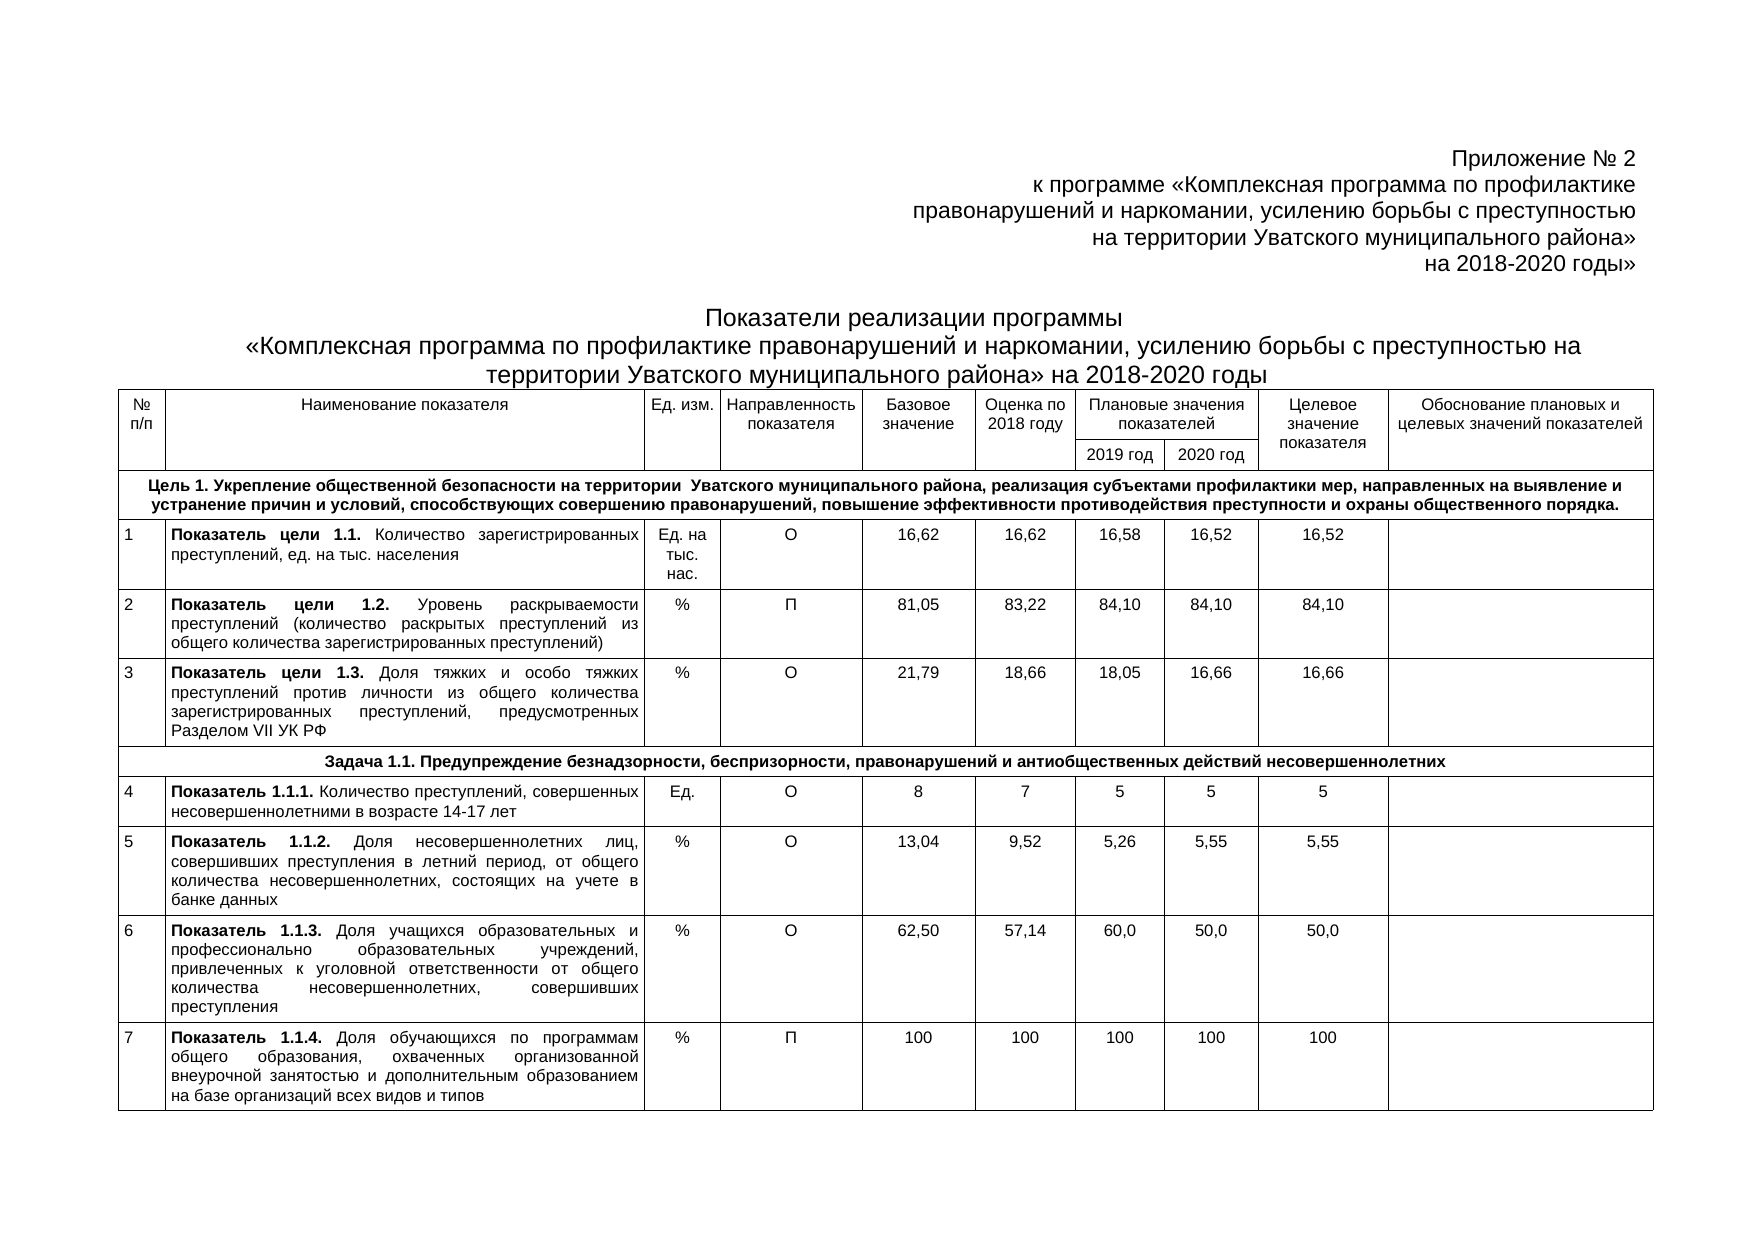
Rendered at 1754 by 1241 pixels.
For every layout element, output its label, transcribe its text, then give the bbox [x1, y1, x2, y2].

table_cell 7 [976, 777, 1075, 826]
table_cell 50,0 [1165, 916, 1258, 1022]
table_cell 2 [119, 590, 165, 657]
table_cell % [645, 659, 720, 746]
table_cell Показатель цели 1.2. Уровень раскрываемости преступлений (количество раскрытых преступлений из общего количества зарегистрированных преступлений) [166, 590, 644, 657]
table_cell Показатель 1.1.4. Доля обучающихся по программам общего образования, охваченных организованной внеурочной занятостью и дополнительным образованием на базе организаций всех видов и типов [166, 1023, 644, 1110]
table_header Направленность показателя [721, 390, 862, 469]
table_cell 5 [119, 827, 165, 914]
table_header Наименование показателя [166, 390, 644, 469]
table_cell 21,79 [863, 659, 975, 746]
table_header Базовое значение [863, 390, 975, 469]
table_cell 16,66 [1259, 659, 1388, 746]
table_header № п/п [119, 390, 165, 469]
table_cell 5,26 [1076, 827, 1164, 914]
table_cell 4 [119, 777, 165, 826]
table_cell 16,62 [976, 520, 1075, 588]
table_cell О [721, 520, 862, 588]
table_cell 8 [863, 777, 975, 826]
text на территории Уватского муниципального района» [118, 223, 1636, 250]
table_header Оценка по 2018 году [976, 390, 1075, 469]
table_cell 5 [1076, 777, 1164, 826]
table_cell 83,22 [976, 590, 1075, 657]
table_cell 84,10 [1259, 590, 1388, 657]
table_cell 16,52 [1165, 520, 1258, 588]
table_cell [1389, 520, 1653, 588]
table_cell 62,50 [863, 916, 975, 1022]
table_cell Задача 1.1. Предупреждение безнадзорности, беспризорности, правонарушений и антиобщественных действий несовершеннолетних [119, 747, 1653, 776]
table_cell Цель 1. Укрепление общественной безопасности на территории Уватского муниципального района, реализация субъектами профилактики мер, направленных на выявление и устранение причин и условий, способствующих совершению правонарушений, повышение эффективности противодействия преступности и охраны общественного порядка. [119, 471, 1653, 519]
table_header Обоснование плановых и целевых значений показателей [1389, 390, 1653, 469]
table_cell 9,52 [976, 827, 1075, 914]
table_cell 16,52 [1259, 520, 1388, 588]
table_cell 18,66 [976, 659, 1075, 746]
table_cell 5 [1259, 777, 1388, 826]
text на 2018-2020 годы» [118, 250, 1636, 276]
table_cell 100 [1165, 1023, 1258, 1110]
table_cell Ед. [645, 777, 720, 826]
table_cell П [721, 1023, 862, 1110]
table_cell Ед. на тыс. нас. [645, 520, 720, 588]
table_cell 100 [863, 1023, 975, 1110]
table_cell 50,0 [1259, 916, 1388, 1022]
table_cell О [721, 916, 862, 1022]
text Приложение № 2 [118, 144, 1636, 171]
table_cell 100 [1076, 1023, 1164, 1110]
table_cell 84,10 [1076, 590, 1164, 657]
table_cell [1389, 777, 1653, 826]
table_cell 60,0 [1076, 916, 1164, 1022]
table_cell 5 [1165, 777, 1258, 826]
table_cell Показатель 1.1.2. Доля несовершеннолетних лиц, совершивших преступления в летний период, от общего количества несовершеннолетних, состоящих на учете в банке данных [166, 827, 644, 914]
table_cell 1 [119, 520, 165, 588]
table_cell [1389, 1023, 1653, 1110]
table_header Плановые значения показателей [1076, 390, 1258, 439]
table_cell 16,62 [863, 520, 975, 588]
table_cell О [721, 777, 862, 826]
table_header Ед. изм. [645, 390, 720, 469]
table_cell 3 [119, 659, 165, 746]
table_cell % [645, 1023, 720, 1110]
table_cell 2020 год [1165, 440, 1258, 469]
text правонарушений и наркомании, усилению борьбы с преступностью [118, 197, 1636, 223]
table_cell 2019 год [1076, 440, 1164, 469]
table_cell 5,55 [1165, 827, 1258, 914]
table_cell [1389, 590, 1653, 657]
table_cell [1389, 916, 1653, 1022]
table_cell % [645, 827, 720, 914]
table_cell 13,04 [863, 827, 975, 914]
table_cell [1389, 827, 1653, 914]
table_cell 18,05 [1076, 659, 1164, 746]
table_cell О [721, 659, 862, 746]
table_cell П [721, 590, 862, 657]
table_cell % [645, 590, 720, 657]
table_cell Показатель цели 1.3. Доля тяжких и особо тяжких преступлений против личности из общего количества зарегистрированных преступлений, предусмотренных Разделом VII УК РФ [166, 659, 644, 746]
table_cell 16,58 [1076, 520, 1164, 588]
table_cell Показатель 1.1.3. Доля учащихся образовательных и профессионально образовательных учреждений, привлеченных к уголовной ответственности от общего количества несовершеннолетних, совершивших преступления [166, 916, 644, 1022]
table_header Целевое значение показателя [1259, 390, 1388, 469]
table_cell 57,14 [976, 916, 1075, 1022]
table_cell % [645, 916, 720, 1022]
table_cell Показатель 1.1.1. Количество преступлений, совершенных несовершеннолетними в возрасте 14-17 лет [166, 777, 644, 826]
text к программе «Комплексная программа по профилактике [118, 171, 1636, 197]
table_cell [1389, 659, 1653, 746]
table_cell 100 [1259, 1023, 1388, 1110]
table_cell 6 [119, 916, 165, 1022]
table_cell Показатель цели 1.1. Количество зарегистрированных преступлений, ед. на тыс. населения [166, 520, 644, 588]
text «Комплексная программа по профилактике правонарушений и наркомании, усилению борьбы с преступностью на территории Уватского муниципального района» на 2018-2020 годы [118, 331, 1636, 389]
table_cell 5,55 [1259, 827, 1388, 914]
table_cell 81,05 [863, 590, 975, 657]
table_cell 7 [119, 1023, 165, 1110]
table_cell 84,10 [1165, 590, 1258, 657]
table_cell 100 [976, 1023, 1075, 1110]
table_cell 16,66 [1165, 659, 1258, 746]
table_cell О [721, 827, 862, 914]
text Показатели реализации программы [118, 303, 1636, 331]
